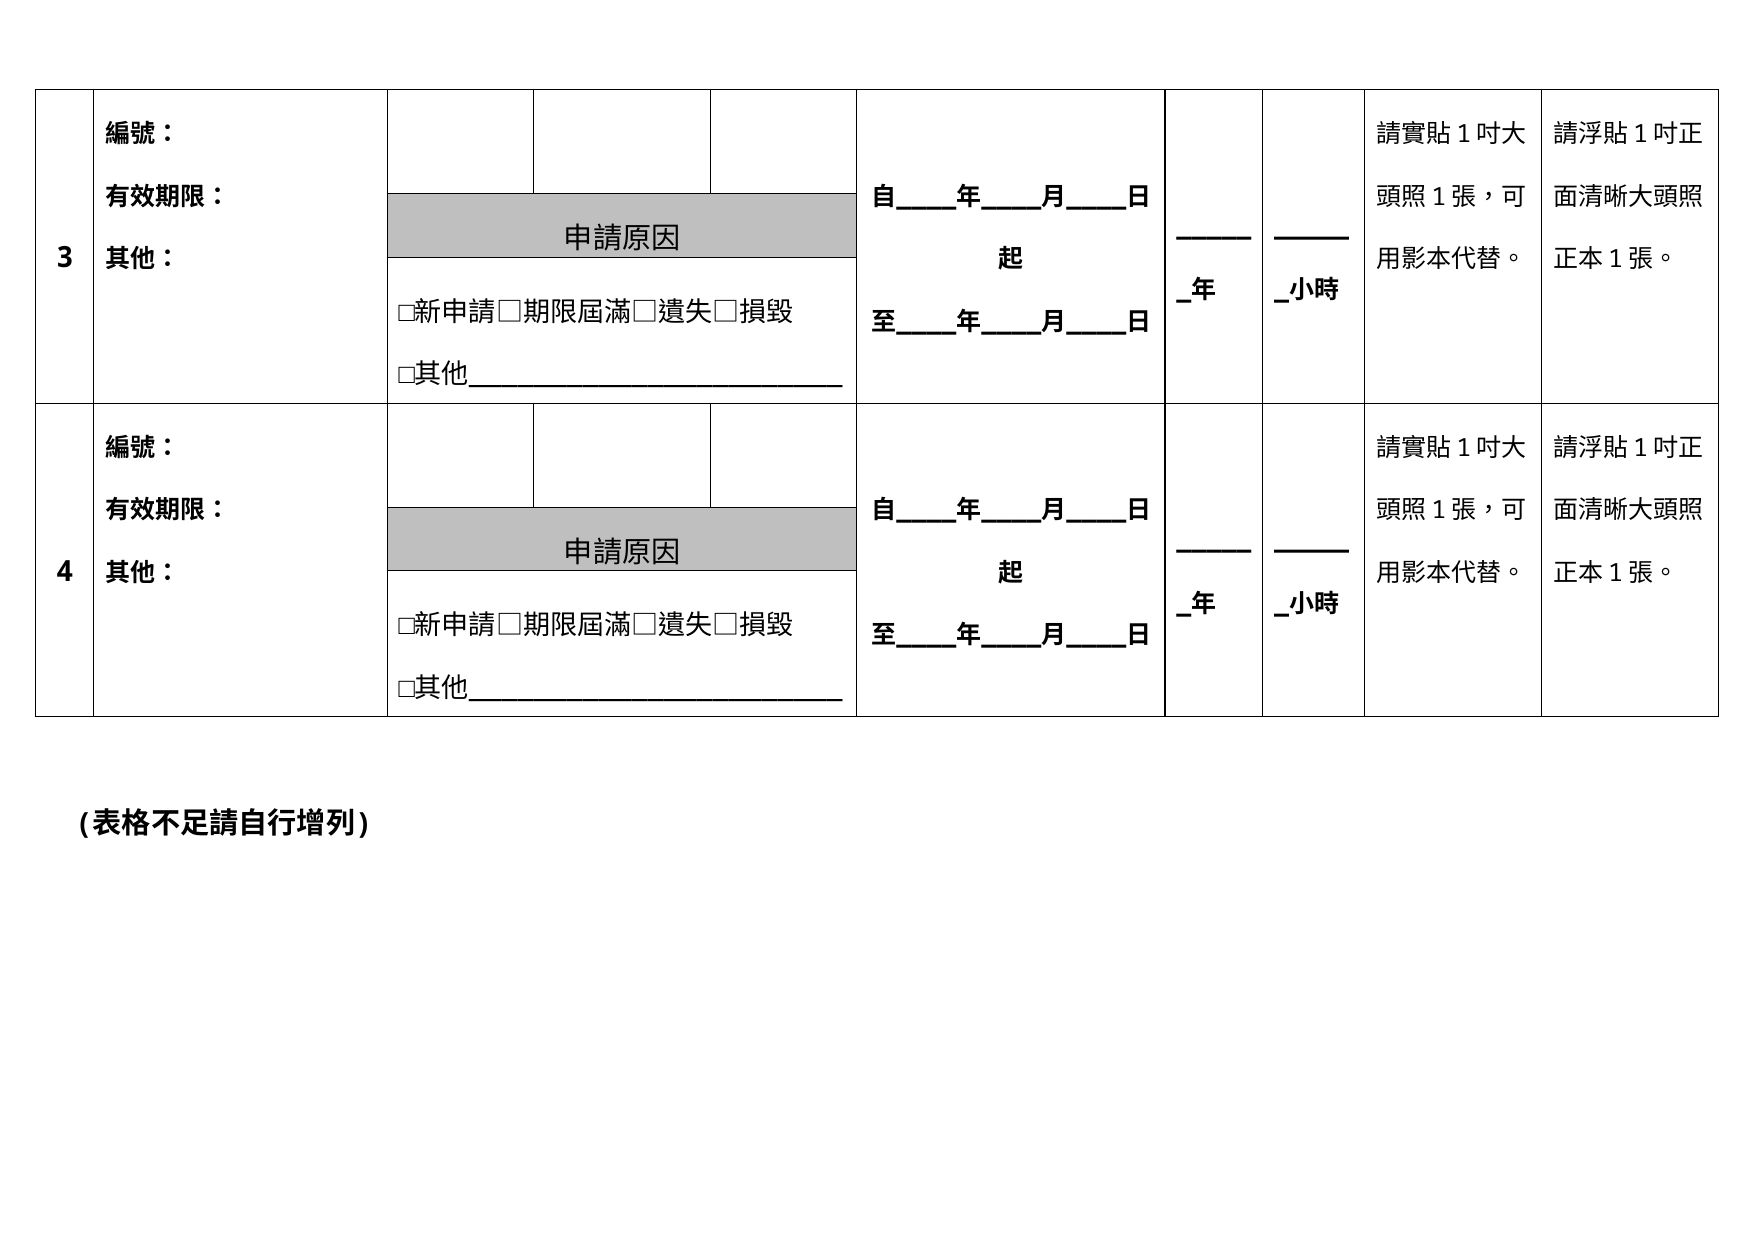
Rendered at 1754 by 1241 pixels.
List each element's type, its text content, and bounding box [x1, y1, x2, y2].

table_cell [534, 404, 710, 507]
table_cell 請實貼1吋大頭照1張，可用影本代替。 [1365, 90, 1541, 402]
table_cell 請浮貼1吋正面清晰大頭照正本1張。 [1542, 404, 1718, 716]
table_cell [534, 90, 710, 193]
table_cell □新申請□期限屆滿□遺失□損毀 □其他_______________________ [388, 571, 856, 716]
table_cell 請浮貼1吋正面清晰大頭照正本1張。 [1542, 90, 1718, 402]
table_cell [388, 90, 533, 193]
table_cell [711, 90, 856, 193]
table_cell [711, 404, 856, 507]
table_cell 自____年____月____日起 至____年____月____日 [857, 90, 1164, 402]
table_cell 4 [36, 404, 93, 716]
table_cell ______年 [1166, 404, 1262, 716]
table_cell 編號： 有效期限： 其他： [94, 90, 387, 402]
table_cell ______小時 [1263, 404, 1364, 716]
table_cell 自____年____月____日起 至____年____月____日 [857, 404, 1164, 716]
table_cell 3 [36, 90, 93, 402]
table_cell □新申請□期限屆滿□遺失□損毀 □其他_______________________ [388, 258, 856, 402]
table_cell ______小時 [1263, 90, 1364, 402]
table_cell ______年 [1166, 90, 1262, 402]
text (表格不足請自行增列) [75, 779, 1679, 842]
table_cell 請實貼1吋大頭照1張，可用影本代替。 [1365, 404, 1541, 716]
table_cell 申請原因 [388, 508, 856, 570]
table_cell [388, 404, 533, 507]
table_cell 申請原因 [388, 194, 856, 257]
table_cell 編號： 有效期限： 其他： [94, 404, 387, 716]
